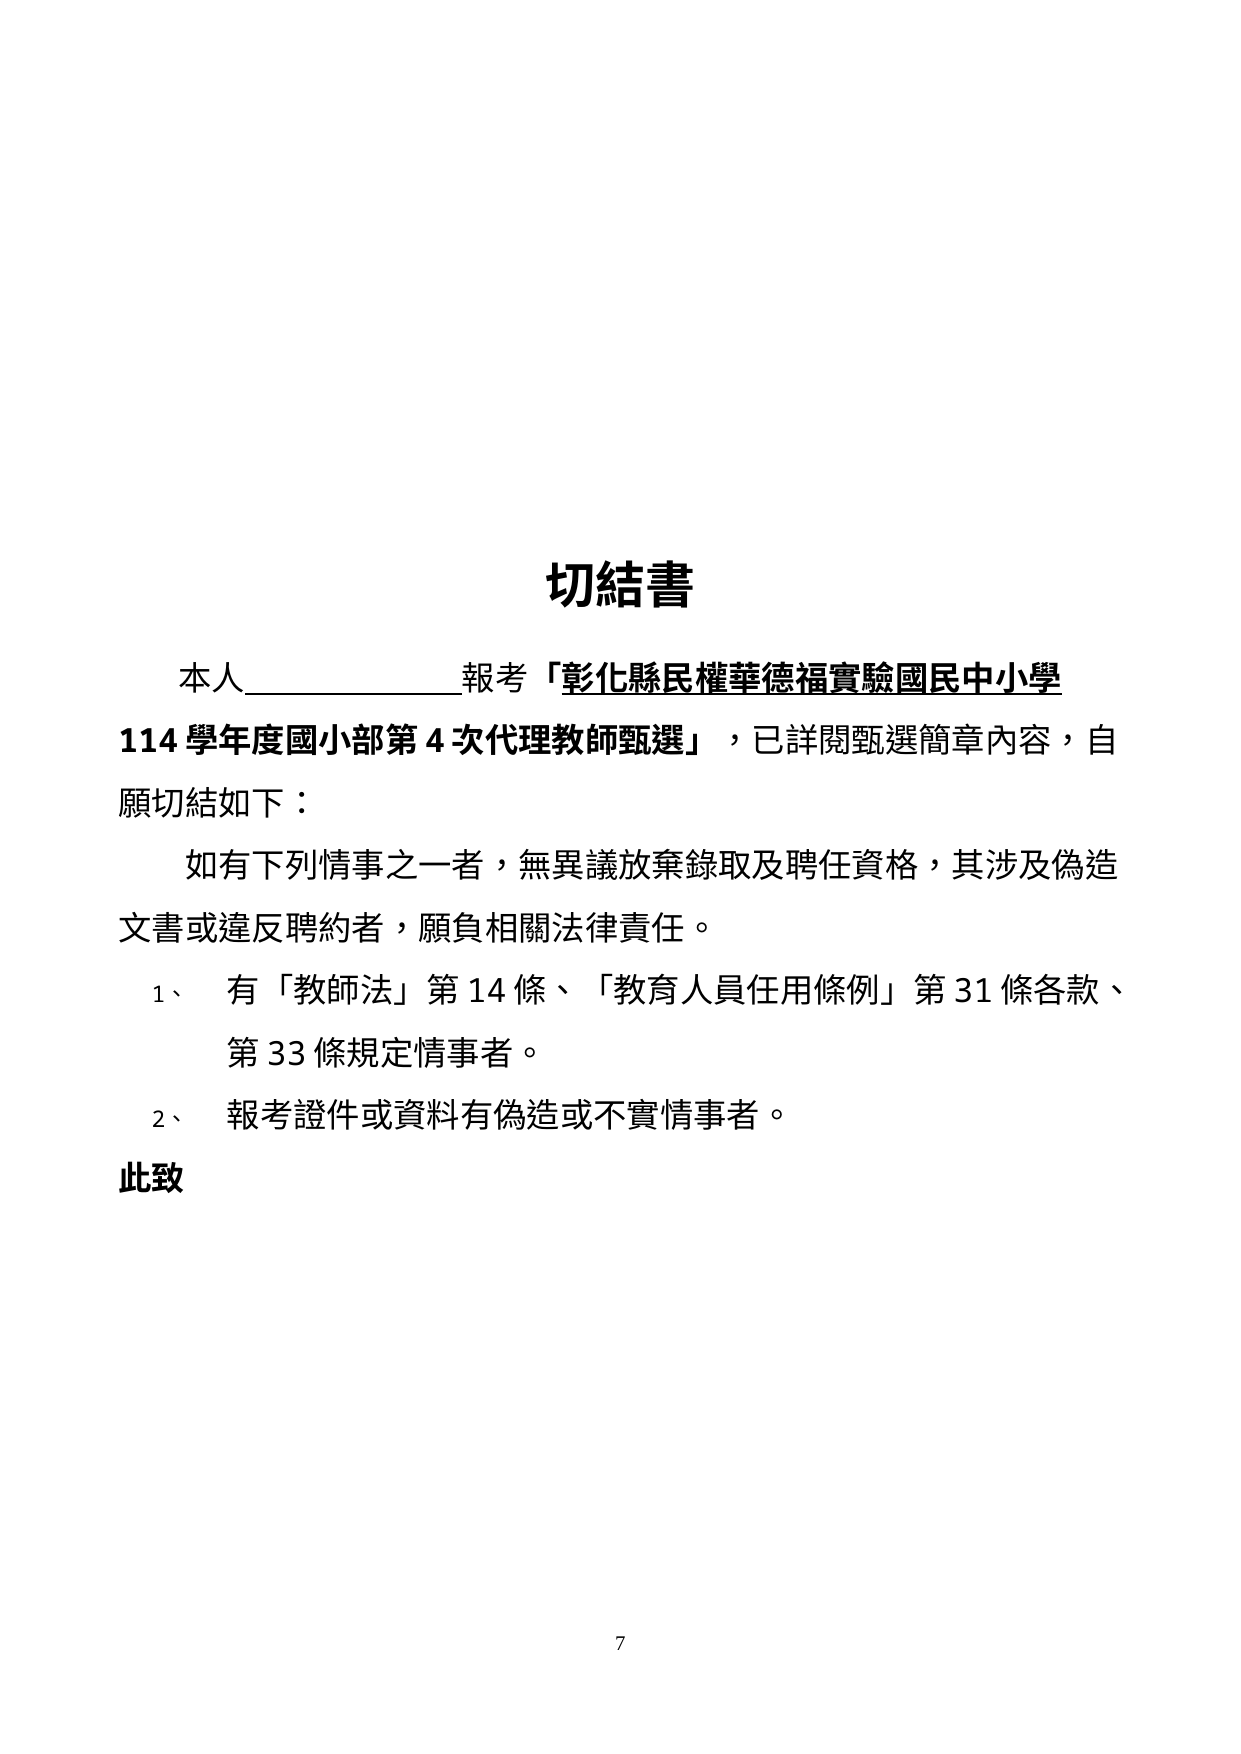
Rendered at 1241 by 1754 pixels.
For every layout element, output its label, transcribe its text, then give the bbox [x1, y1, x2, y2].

text 本人 報考「彰化縣民權華德福實驗國民中小學114學年度國小部第4次代理教師甄選」，已詳閱甄選簡章內容，自願切結如下： [118, 634, 1122, 822]
text 此致 [118, 1134, 1122, 1197]
text 如有下列情事之一者，無異議放棄錄取及聘任資格，其涉及偽造文書或違反聘約者，願負相關法律責任。 [118, 822, 1122, 947]
list 有「教師法」第14條、「教育人員任用條例」第31條各款、第33條規定情事者。 [151, 947, 1122, 1072]
list 報考證件或資料有偽造或不實情事者。 [151, 1072, 1122, 1134]
text 切結書 [118, 509, 1122, 634]
